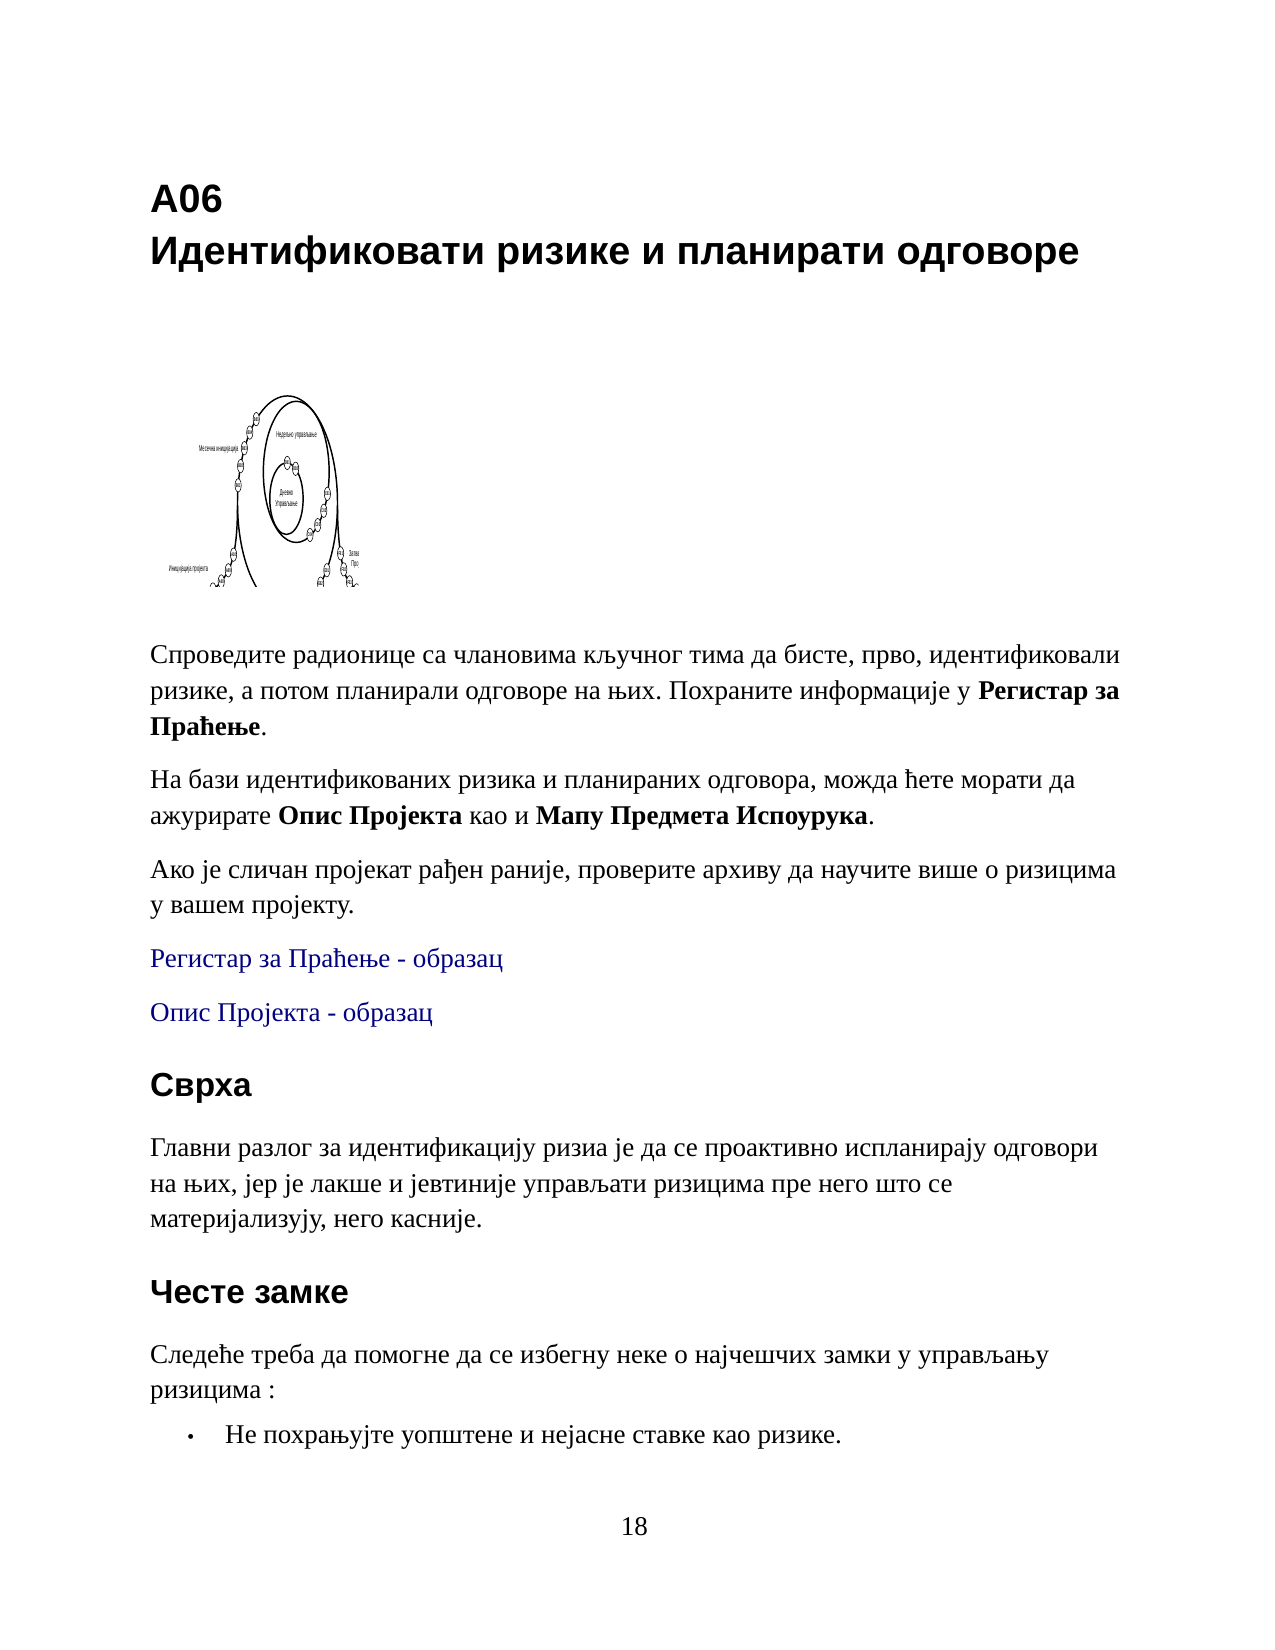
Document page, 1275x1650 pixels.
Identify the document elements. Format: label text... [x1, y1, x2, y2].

text Ако је сличан пројекат рађен раније, проверите архиву да научите више о ризицима у вашем пројекту. [150, 853, 1125, 920]
text На бази идентификованих ризика и планираних одговора, можда ћете морати да ажурирате Опис Пројекта као и Мапу Предмета Испоурука. [150, 763, 1125, 830]
subtitle A06 Идентификовати ризике и планирати одговоре [150, 175, 1125, 273]
text Регистар за Праћење - образац [150, 942, 1125, 973]
subtitle Честе замке [150, 1272, 1125, 1311]
text Опис Пројекта - образац [150, 996, 1125, 1027]
text Спроведите радионице са члановима кључног тима да бисте, прво, идентификовали ризике, а потом планирали одговоре на њих. Похраните информације у Регистар за Праћење. [150, 638, 1125, 741]
text Следеће треба да помогне да се избегну неке о најчешчих замки у управљању ризицима : [150, 1338, 1125, 1405]
list Не похрањујте уопштене и нејасне ставке као ризике. [187, 1418, 1125, 1449]
text Главни разлог за идентификацију ризиа је да се проактивно испланирају одговори на њих, јер је лакше и јевтиније управљати ризицима пре него што се материјализују, него касније. [150, 1131, 1125, 1234]
subtitle Сврха [150, 1066, 1125, 1104]
